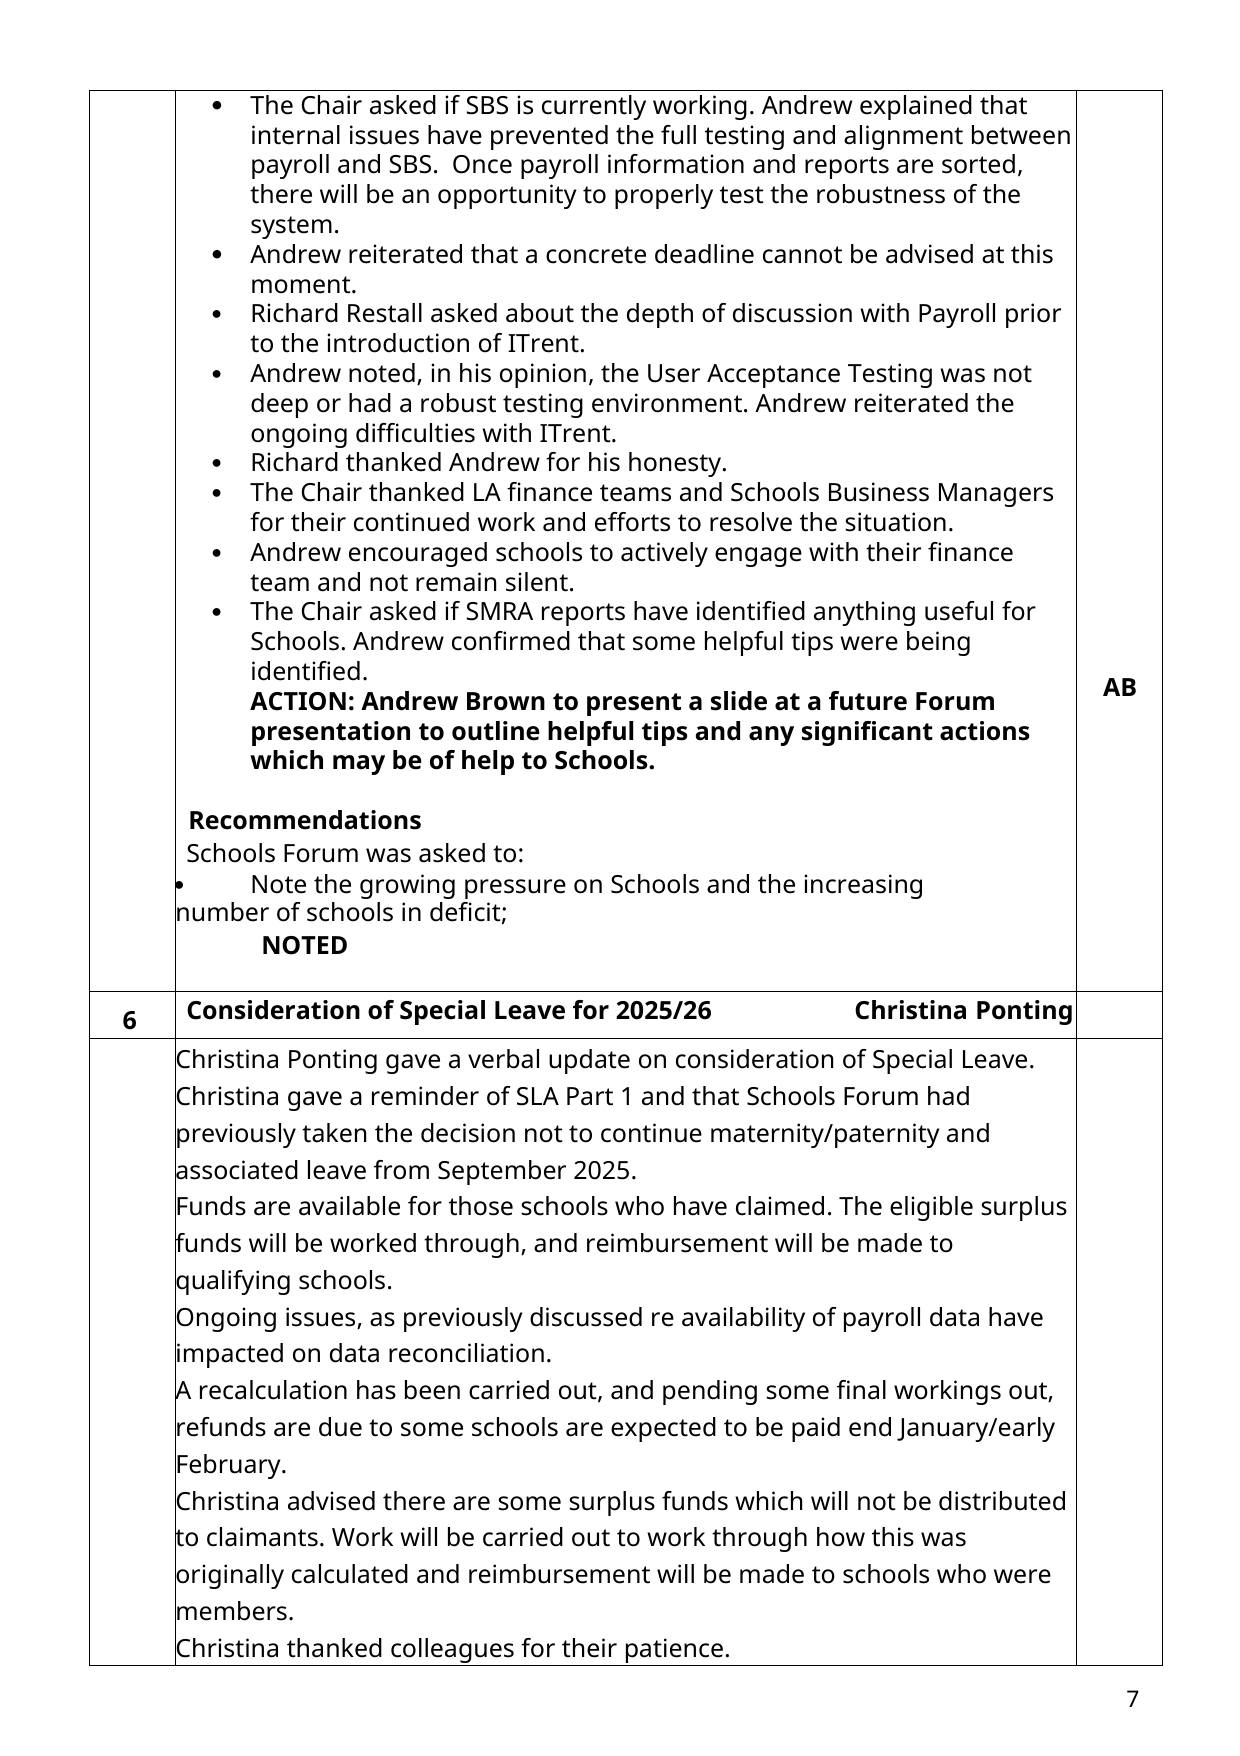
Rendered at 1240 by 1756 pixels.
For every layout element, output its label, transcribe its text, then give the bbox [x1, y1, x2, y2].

table_header 2025/26 Schools Finance Update Andrew Brown talked through the slides on screen. Main Points to note as below: 2025/26 Schools Budget Monitoring 1 Andrew recapped information previously presented to Forum re Budget Monitoring 1 with reference to a diagram within the presentation. 48/57 schools projecting in-year deficit for 2025/26. 2025/26 Schools in an expected Deficit position Andrew Brown talked through Table on screen. Main points to note as below: Last year, 25 schools identified as in deficit. There are now 28 schools identified with expected deficits in 2025/26 following budget monitoring submissions, with a total deficit value of £19.287m. Andrew noted that overall, the Schools Block 2025/26 year-end projected deficit is £12.952m, which is a slight improvement of £0.124m. Andrew highlighted three schools in particular with notable improvements; Silverdale, Southlands and Norham High. All Forum members were encouraged to arrange a meeting with Budget monitoring officers if have not already done so. Next Steps and Actions Main points to note as below: January 2026: Review SRMA Reports & Recommendations. Review Initial deficit clinics & recommendations. Follow up Deficit Clinics. February/March 2026: SF subgroup meeting (Growth and Falling Rolls). Complete Budget Monitor 2. SF subgroup meeting (Schools in Financial Difficulty). Discussion Jane Lowe raised concerns about ongoing system issues affecting School Business Managers (SBM’s), increasing workload and making budget oversight for Governors very difficult. Jane queried a timeline for fixing these issues, and how will schools be compensated for the additional pressure this is putting on school leadership. Andrew Brown confirmed there to be no intention to compensate schools. Andrew asked Forum to recall the previously agreed 10% reduction in future SLAs. Andrew acknowledged that the roll out of ITrent payroll system is significantly impacting SBM’s. In response to a request for definitive timelines, Andrew noted that as reports must be accurate, he could not release this information earlier. Andrew confirmed the system would be fully tested before roll-out, with availability being planned for the start of the next financial year. It was confirmed that progress has been made, and the Local Authority is doing everything that can be done to make it happen. Finn Willcock noted that as Schools have paid for SBS and this has not functioned as expected, compensation should be discussed. In response, Andrew agreed to discuss the topic of compensation. The Chair asked if SBS is currently working. Andrew explained that internal issues have prevented the full testing and alignment between payroll and SBS. Once payroll information and reports are sorted, there will be an opportunity to properly test the robustness of the system. Andrew reiterated that a concrete deadline cannot be advised at this moment. Richard Restall asked about the depth of discussion with Payroll prior to the introduction of ITrent. Andrew noted, in his opinion, the User Acceptance Testing was not deep or had a robust testing environment. Andrew reiterated the ongoing difficulties with ITrent. Richard thanked Andrew for his honesty. The Chair thanked LA finance teams and Schools Business Managers for their continued work and efforts to resolve the situation. Andrew encouraged schools to actively engage with their finance team and not remain silent. The Chair asked if SMRA reports have identified anything useful for Schools. Andrew confirmed that some helpful tips were being identified. ACTION: Andrew Brown to present a slide at a future Forum presentation to outline helpful tips and any significant actions which may be of help to Schools. Recommendations Schools Forum was asked to: Note the growing pressure on Schools and the increasing number of schools in deficit; NOTED [176, 91, 1076, 991]
table_cell Christina Ponting gave a verbal update on consideration of Special Leave. Christina gave a reminder of SLA Part 1 and that Schools Forum had previously taken the decision not to continue maternity/paternity and associated leave from September 2025. Funds are available for those schools who have claimed. The eligible surplus funds will be worked through, and reimbursement will be made to qualifying schools. Ongoing issues, as previously discussed re availability of payroll data have impacted on data reconciliation. A recalculation has been carried out, and pending some final workings out, refunds are due to some schools are expected to be paid end January/early February. Christina advised there are some surplus funds which will not be distributed to claimants. Work will be carried out to work through how this was originally calculated and reimbursement will be made to schools who were members. Christina thanked colleagues for their patience. [176, 1039, 1076, 1664]
table_cell 6 [90, 992, 175, 1038]
table_cell [1077, 992, 1162, 1038]
table_header AB [1077, 91, 1162, 991]
table_cell Consideration of Special Leave for 2025/26 Christina Ponting [176, 992, 1076, 1038]
table_cell [1077, 1039, 1162, 1664]
table_cell [90, 1039, 175, 1664]
table_header [90, 91, 175, 991]
